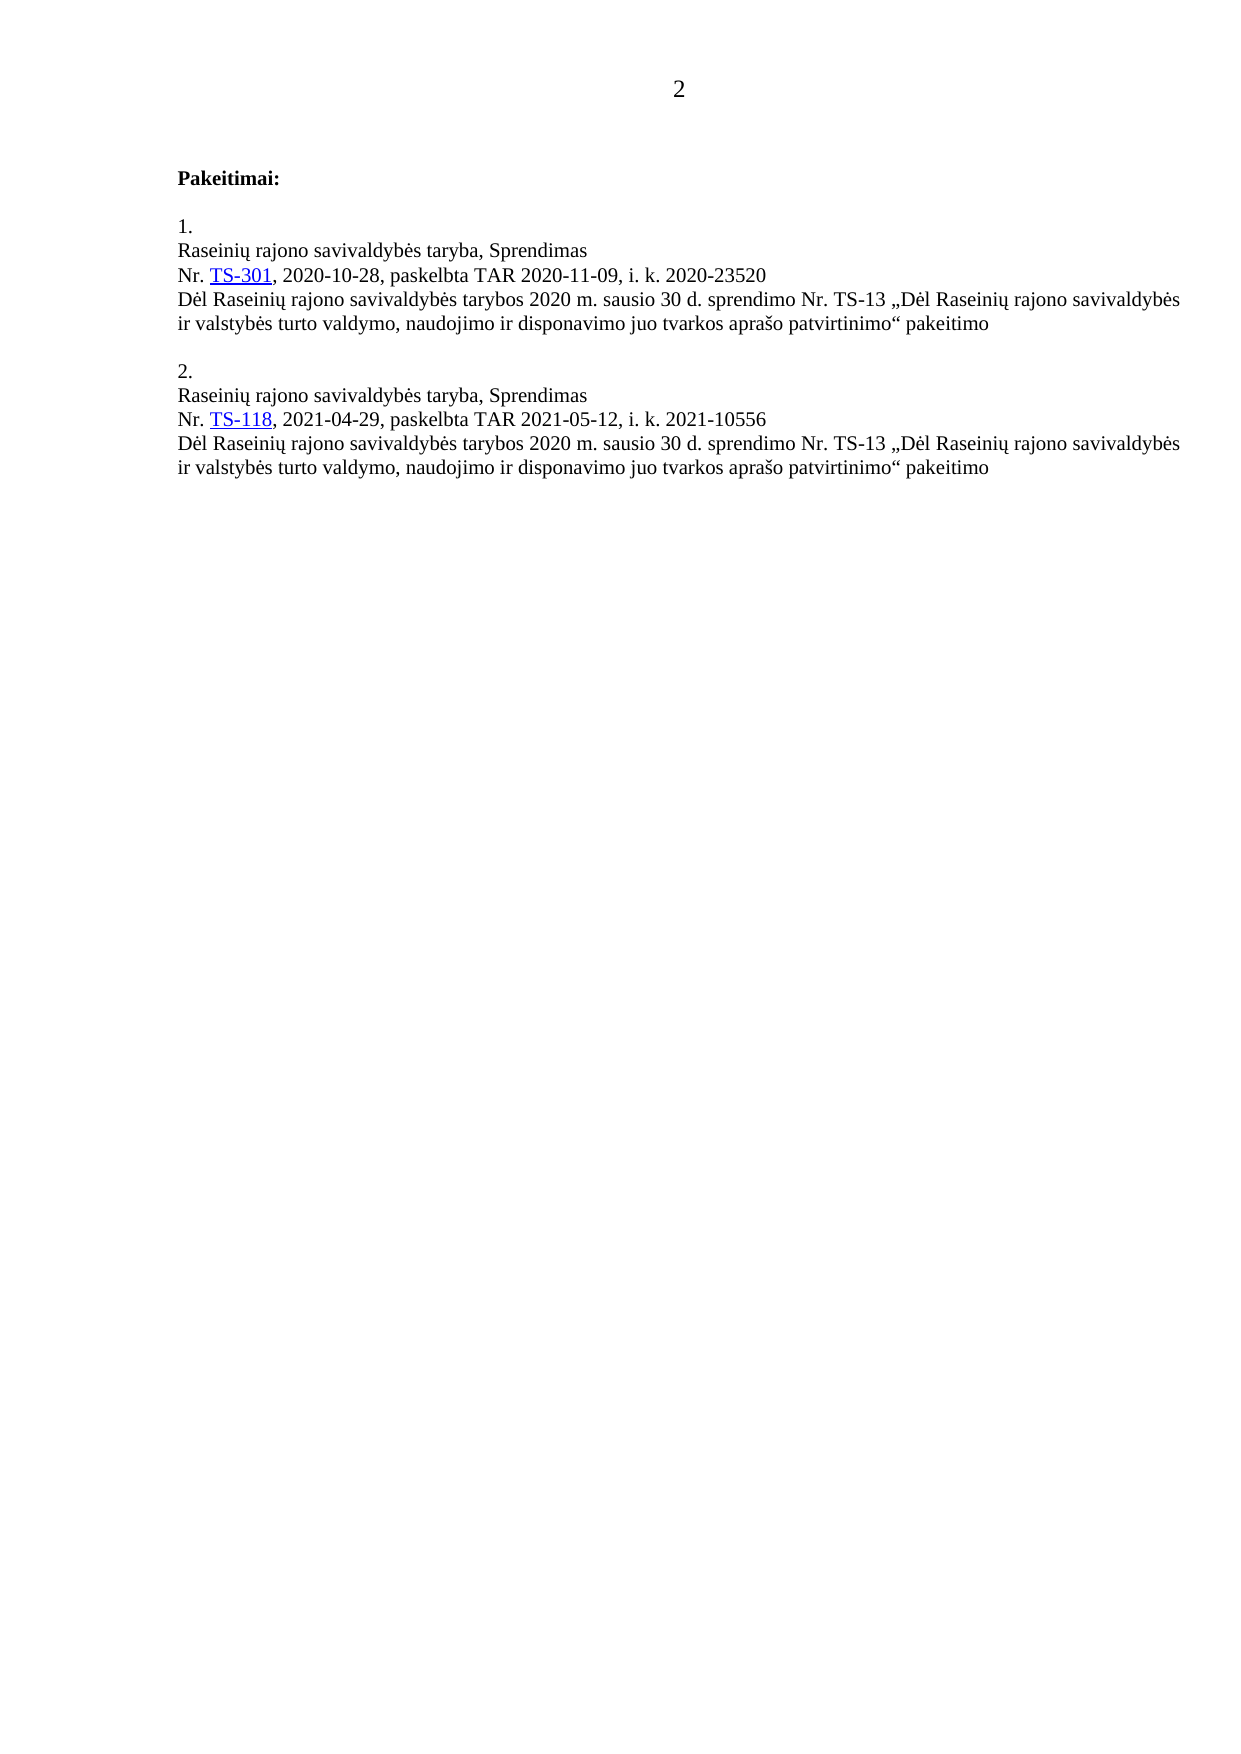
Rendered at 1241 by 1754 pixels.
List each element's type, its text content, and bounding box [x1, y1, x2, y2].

text Dėl Raseinių rajono savivaldybės tarybos 2020 m. sausio 30 d. sprendimo Nr. TS-13 „Dėl Raseinių rajono savivaldybės ir valstybės turto valdymo, naudojimo ir disponavimo juo tvarkos aprašo patvirtinimo“ pakeitimo [177, 287, 1181, 335]
text Raseinių rajono savivaldybės taryba, Sprendimas [177, 383, 1181, 407]
text Nr. TS-301, 2020-10-28, paskelbta TAR 2020-11-09, i. k. 2020-23520 [177, 262, 1181, 287]
text Raseinių rajono savivaldybės taryba, Sprendimas [177, 238, 1181, 262]
text 1. [177, 214, 1181, 238]
text Dėl Raseinių rajono savivaldybės tarybos 2020 m. sausio 30 d. sprendimo Nr. TS-13 „Dėl Raseinių rajono savivaldybės ir valstybės turto valdymo, naudojimo ir disponavimo juo tvarkos aprašo patvirtinimo“ pakeitimo [177, 431, 1181, 479]
text 2. [177, 359, 1181, 383]
text Pakeitimai: [177, 166, 1181, 190]
text Nr. TS-118, 2021-04-29, paskelbta TAR 2021-05-12, i. k. 2021-10556 [177, 407, 1181, 431]
